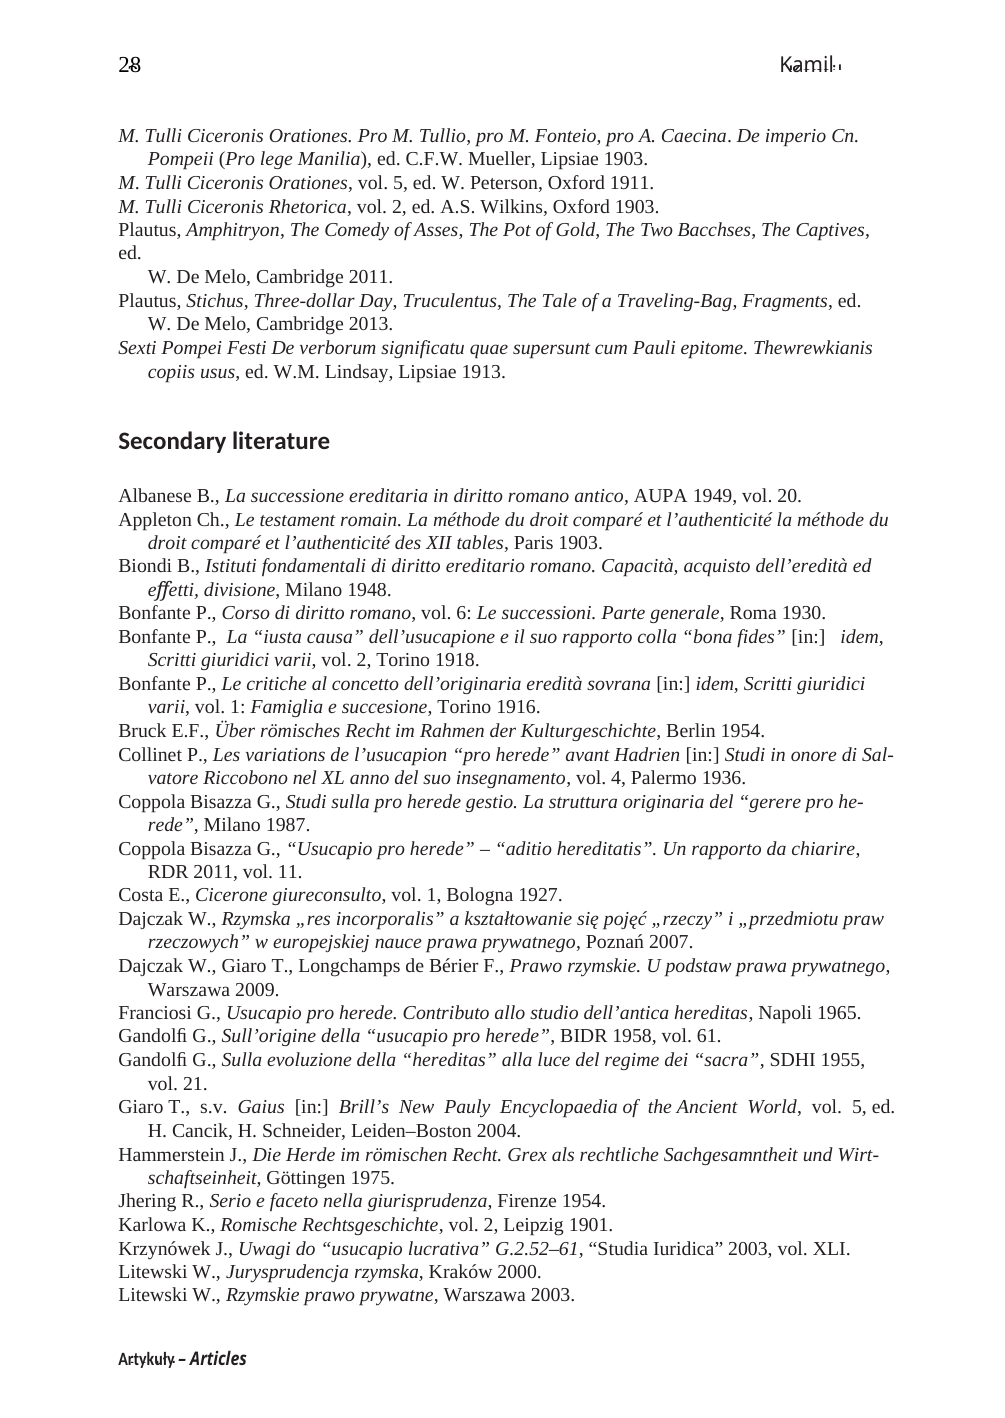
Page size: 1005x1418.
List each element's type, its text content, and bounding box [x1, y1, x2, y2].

text Jhering R., Serio e faceto nella giurisprudenza, Firenze 1954. Karlowa K., Romische Rechtsgeschichte, vol. 2, Leipzig 1901. [118, 1189, 615, 1236]
text Dajczak W., Giaro T., Longchamps de Bérier F., Prawo rzymskie. U podstaw prawa prywatnego, Warszawa 2009. [118, 954, 898, 1000]
text Coppola Bisazza G., Studi sulla pro herede gestio. La struttura originaria del “gerere pro he- rede”, Milano 1987. [118, 789, 898, 836]
text Plautus, Amphitryon, The Comedy of Asses, The Pot of Gold, The Two Bacchses, The Captives, ed. [118, 218, 898, 264]
text Albanese B., La successione ereditaria in diritto romano antico, AUPA 1949, vol. 20. [118, 484, 898, 507]
text Plautus, Stichus, Three-dollar Day, Truculentus, The Tale of a Traveling-Bag, Fragments, ed. [118, 289, 898, 311]
text Bonfante P., Corso di diritto romano, vol. 6: Le successioni. Parte generale, Roma 1930. Bonfante P., La “iusta causa” dell’usucapione e il suo rapporto colla “bona fides” [in:] idem, [118, 601, 886, 648]
text Bonfante P., Le critiche al concetto dell’originaria eredità sovrana [in:] idem, Scritti giuridici varii, vol. 1: Famiglia e succesione, Torino 1916. [118, 672, 898, 718]
text Gandolﬁ G., Sulla evoluzione della “hereditas” alla luce del regime dei “sacra”, SDHI 1955, vol. 21. [118, 1048, 882, 1094]
text Appleton Ch., Le testament romain. La méthode du droit comparé et l’authenticité la méthode du droit comparé et l’authenticité des XII tables, Paris 1903. [118, 508, 898, 554]
text Hammerstein J., Die Herde im römischen Recht. Grex als rechtliche Sachgesamntheit und Wirt- schaftseinheit, Göttingen 1975. [118, 1142, 898, 1189]
text W. De Melo, Cambridge 2013. [148, 312, 898, 335]
text Giaro T., s.v. Gaius [in:] Brill’s New Pauly Encyclopaedia of the Ancient World, vol. 5, ed. [118, 1095, 898, 1118]
text Litewski W., Rzymskie prawo prywatne, Warszawa 2003. [118, 1283, 898, 1306]
text Costa E., Cicerone giureconsulto, vol. 1, Bologna 1927. [118, 883, 898, 906]
subtitle Secondary literature [118, 425, 898, 456]
text Dajczak W., Rzymska „res incorporalis” a kształtowanie się pojęć „rzeczy” i „przedmiotu praw rzeczowych” w europejskiej nauce prawa prywatnego, Poznań 2007. [118, 907, 886, 953]
text M. Tulli Ciceronis Rhetorica, vol. 2, ed. A.S. Wilkins, Oxford 1903. [118, 194, 898, 217]
text H. Cancik, H. Schneider, Leiden–Boston 2004. [148, 1119, 898, 1142]
text Bruck E.F., Über römisches Recht im Rahmen der Kulturgeschichte, Berlin 1954. [118, 719, 898, 742]
text M. Tulli Ciceronis Orationes. Pro M. Tullio, pro M. Fonteio, pro A. Caecina. De imperio Cn. Pompeii (Pro lege Manilia), ed. C.F.W. Mueller, Lipsiae 1903. [118, 124, 898, 170]
text Krzynówek J., Uwagi do “usucapio lucrativa” G.2.52–61, “Studia Iuridica” 2003, vol. XLI. Litewski W., Jurysprudencja rzymska, Kraków 2000. [118, 1236, 853, 1283]
text Sexti Pompei Festi De verborum significatu quae supersunt cum Pauli epitome. Thewrewkianis copiis usus, ed. W.M. Lindsay, Lipsiae 1913. [118, 336, 898, 382]
text Franciosi G., Usucapio pro herede. Contributo allo studio dell’antica hereditas, Napoli 1965. Gandolﬁ G., Sull’origine della “usucapio pro herede”, BIDR 1958, vol. 61. [118, 1001, 898, 1047]
text Biondi B., Istituti fondamentali di diritto ereditario romano. Capacità, acquisto dell’eredità ed eﬀetti, divisione, Milano 1948. [118, 554, 898, 601]
text W. De Melo, Cambridge 2011. [148, 265, 898, 288]
text Coppola Bisazza G., “Usucapio pro herede” – “aditio hereditatis”. Un rapporto da chiarire, RDR 2011, vol. 11. [118, 836, 898, 883]
text Scritti giuridici varii, vol. 2, Torino 1918. [148, 648, 898, 671]
text M. Tulli Ciceronis Orationes, vol. 5, ed. W. Peterson, Oxford 1911. [118, 171, 898, 194]
text Collinet P., Les variations de l’usucapion “pro herede” avant Hadrien [in:] Studi in onore di Sal- vatore Riccobono nel XL anno del suo insegnamento, vol. 4, Palermo 1936. [118, 743, 896, 789]
